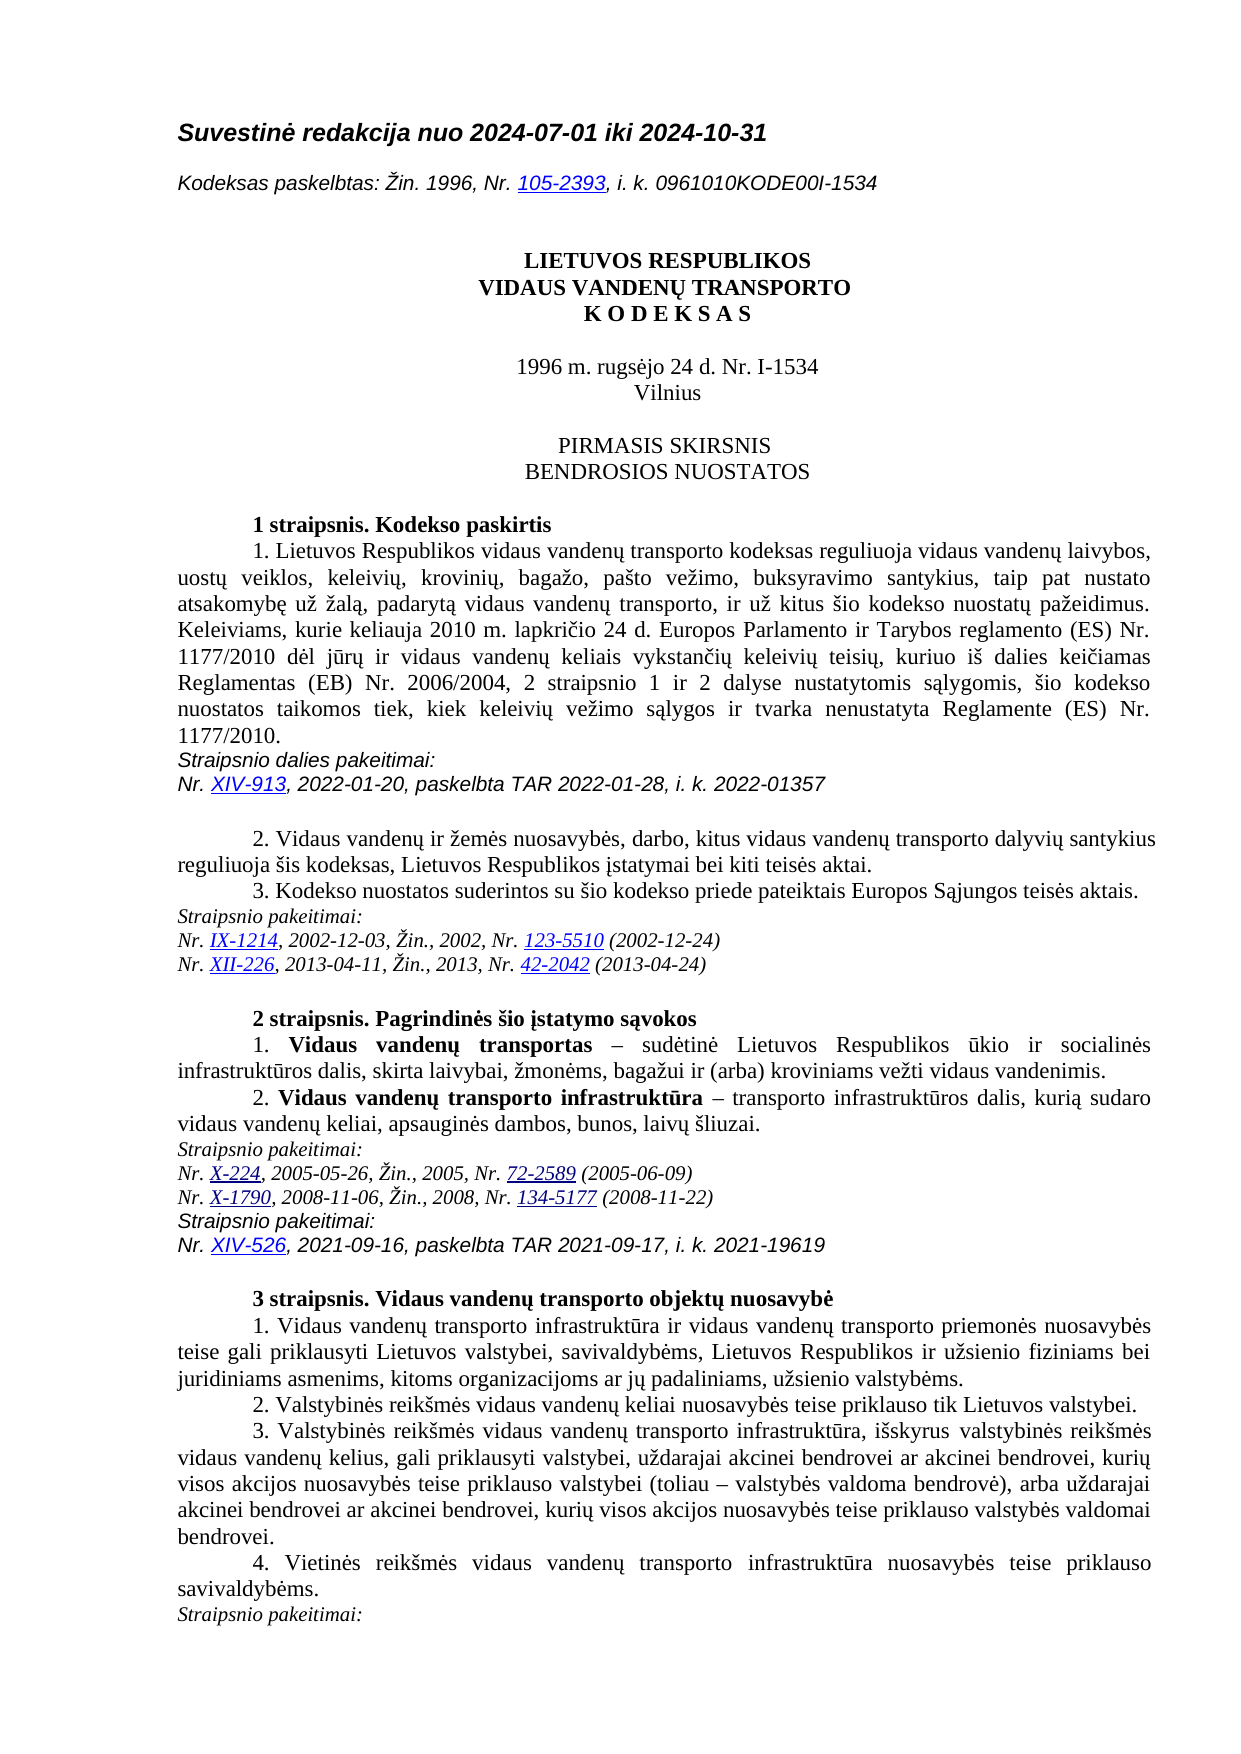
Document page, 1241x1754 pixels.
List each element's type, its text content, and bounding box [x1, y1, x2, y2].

text Nr. XIV-526, 2021-09-16, paskelbta TAR 2021-09-17, i. k. 2021-19619 [177, 1233, 1152, 1257]
text Straipsnio pakeitimai: [177, 904, 1158, 928]
text 3. Kodekso nuostatos suderintos su šio kodekso priede pateiktais Europos Sąjungos teisės aktais. [177, 878, 1158, 904]
text Straipsnio pakeitimai: [177, 1602, 1152, 1626]
text Straipsnio pakeitimai: [177, 1137, 1152, 1161]
text Nr. XIV-913, 2022-01-20, paskelbta TAR 2022-01-28, i. k. 2022-01357 [177, 772, 1152, 796]
text VIDAUS VANDENŲ TRANSPORTO [177, 274, 1158, 300]
text Straipsnio pakeitimai: [177, 1209, 1152, 1233]
text BENDROSIOS NUOSTATOS [177, 458, 1158, 485]
text 1996 m. rugsėjo 24 d. Nr. I-1534 [177, 353, 1158, 379]
text 2. Valstybinės reikšmės vidaus vandenų keliai nuosavybės teise priklauso tik Lietuvos valstybei. [177, 1391, 1152, 1417]
text 1. Vidaus vandenų transporto infrastruktūra ir vidaus vandenų transporto priemonės nuosavybės teise gali priklausyti Lietuvos valstybei, savivaldybėms, Lietuvos Respublikos ir užsienio fiziniams bei juridiniams asmenims, kitoms organizacijoms ar jų padaliniams, užsienio valstybėms. [177, 1312, 1152, 1391]
text 1. Vidaus vandenų transportas – sudėtinė Lietuvos Respublikos ūkio ir socialinės infrastruktūros dalis, skirta laivybai, žmonėms, bagažui ir (arba) kroviniams vežti vidaus vandenimis. [177, 1031, 1152, 1084]
text 3. Valstybinės reikšmės vidaus vandenų transporto infrastruktūra, išskyrus valstybinės reikšmės vidaus vandenų kelius, gali priklausyti valstybei, uždarajai akcinei bendrovei ar akcinei bendrovei, kurių visos akcijos nuosavybės teise priklauso valstybei (toliau – valstybės valdoma bendrovė), arba uždarajai akcinei bendrovei ar akcinei bendrovei, kurių visos akcijos nuosavybės teise priklauso valstybės valdomai bendrovei. [177, 1417, 1152, 1549]
text Vilnius [177, 379, 1158, 406]
text 1. Lietuvos Respublikos vidaus vandenų transporto kodeksas reguliuoja vidaus vandenų laivybos, uostų veiklos, keleivių, krovinių, bagažo, pašto vežimo, buksyravimo santykius, taip pat nustato atsakomybę už žalą, padarytą vidaus vandenų transporto, ir už kitus šio kodekso nuostatų pažeidimus. Keleiviams, kurie keliauja 2010 m. lapkričio 24 d. Europos Parlamento ir Tarybos reglamento (ES) Nr. 1177/2010 dėl jūrų ir vidaus vandenų keliais vykstančių keleivių teisių, kuriuo iš dalies keičiamas Reglamentas (EB) Nr. 2006/2004, 2 straipsnio 1 ir 2 dalyse nustatytomis sąlygomis, šio kodekso nuostatos taikomos tiek, kiek keleivių vežimo sąlygos ir tvarka nenustatyta Reglamente (ES) Nr. 1177/2010. [177, 537, 1152, 748]
text LIETUVOS RESPUBLIKOS [177, 247, 1158, 274]
text K O D E K S A S [177, 300, 1158, 327]
text 2. Vidaus vandenų transporto infrastruktūra – transporto infrastruktūros dalis, kurią sudaro vidaus vandenų keliai, apsauginės dambos, bunos, laivų šliuzai. [177, 1084, 1152, 1137]
text Suvestinė redakcija nuo 2024-07-01 iki 2024-10-31 [177, 118, 1152, 147]
text 1 straipsnis. Kodekso paskirtis [177, 511, 1158, 537]
text 2 straipsnis. Pagrindinės šio įstatymo sąvokos [177, 1005, 1152, 1031]
text Nr. XII-226, 2013-04-11, Žin., 2013, Nr. 42-2042 (2013-04-24) [177, 952, 1158, 976]
text Straipsnio dalies pakeitimai: [177, 748, 1152, 772]
text Nr. IX-1214, 2002-12-03, Žin., 2002, Nr. 123-5510 (2002-12-24) [177, 928, 1158, 952]
text 3 straipsnis. Vidaus vandenų transporto objektų nuosavybė [177, 1286, 1152, 1312]
text PIRMASIS SKIRSNIS [177, 432, 1158, 458]
text Nr. X-224, 2005-05-26, Žin., 2005, Nr. 72-2589 (2005-06-09) [177, 1161, 1152, 1185]
text 4. Vietinės reikšmės vidaus vandenų transporto infrastruktūra nuosavybės teise priklauso savivaldybėms. [177, 1549, 1152, 1602]
text Kodeksas paskelbtas: Žin. 1996, Nr. 105-2393, i. k. 0961010KODE00I-1534 [177, 171, 1152, 195]
text Nr. X-1790, 2008-11-06, Žin., 2008, Nr. 134-5177 (2008-11-22) [177, 1185, 1152, 1209]
text 2. Vidaus vandenų ir žemės nuosavybės, darbo, kitus vidaus vandenų transporto dalyvių santykius reguliuoja šis kodeksas, Lietuvos Respublikos įstatymai bei kiti teisės aktai. [177, 825, 1158, 878]
